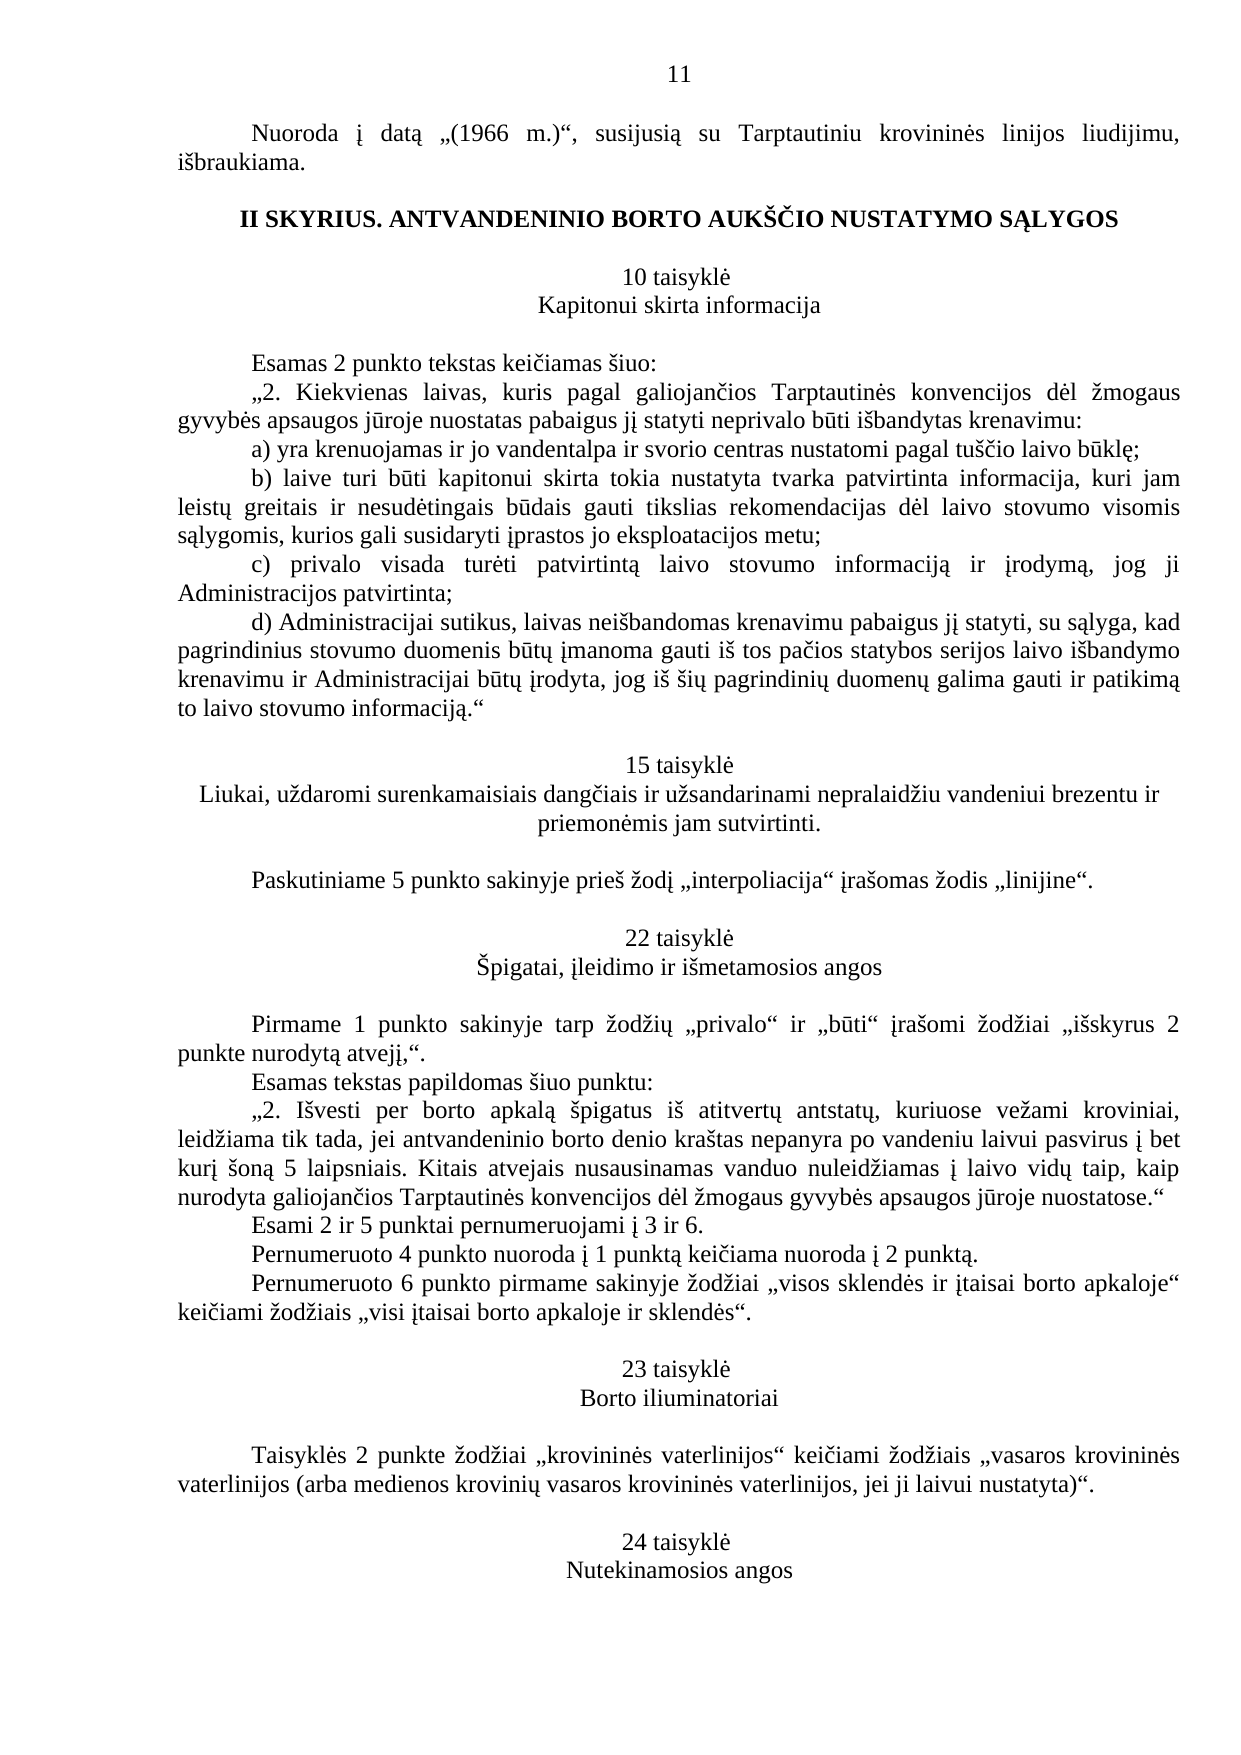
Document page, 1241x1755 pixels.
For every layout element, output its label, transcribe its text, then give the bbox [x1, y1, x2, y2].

text 23 taisyklė [177, 1354, 1181, 1383]
text Pernumeruoto 4 punkto nuoroda į 1 punktą keičiama nuoroda į 2 punktą. [177, 1239, 1181, 1268]
text Pirmame 1 punkto sakinyje tarp žodžių „privalo“ ir „būti“ įrašomi žodžiai „išskyrus 2 punkte nurodytą atvejį,“. [177, 1009, 1181, 1067]
text Taisyklės 2 punkte žodžiai „krovininės vaterlinijos“ keičiami žodžiais „vasaros krovininės vaterlinijos (arba medienos krovinių vasaros krovininės vaterlinijos, jei ji laivui nustatyta)“. [177, 1441, 1181, 1498]
text Liukai, uždaromi surenkamaisiais dangčiais ir užsandarinami nepralaidžiu vandeniui brezentu ir priemonėmis jam sutvirtinti. [177, 779, 1181, 837]
text Borto iliuminatoriai [177, 1383, 1181, 1412]
text Esamas tekstas papildomas šiuo punktu: [177, 1067, 1181, 1096]
text d) Administracijai sutikus, laivas neišbandomas krenavimu pabaigus jį statyti, su sąlyga, kad pagrindinius stovumo duomenis būtų įmanoma gauti iš tos pačios statybos serijos laivo išbandymo krenavimu ir Administracijai būtų įrodyta, jog iš šių pagrindinių duomenų galima gauti ir patikimą to laivo stovumo informaciją.“ [177, 607, 1181, 722]
text Špigatai, įleidimo ir išmetamosios angos [177, 952, 1181, 981]
text Kapitonui skirta informacija [177, 291, 1181, 319]
text c) privalo visada turėti patvirtintą laivo stovumo informaciją ir įrodymą, jog ji Administracijos patvirtinta; [177, 549, 1181, 607]
text Nutekinamosios angos [177, 1556, 1181, 1584]
text 10 taisyklė [177, 262, 1181, 291]
text 24 taisyklė [177, 1527, 1181, 1556]
text Pernumeruoto 6 punkto pirmame sakinyje žodžiai „visos sklendės ir įtaisai borto apkaloje“ keičiami žodžiais „visi įtaisai borto apkaloje ir sklendės“. [177, 1268, 1181, 1326]
text 22 taisyklė [177, 923, 1181, 952]
text II SKYRIUS. ANTVANDENINIO BORTO AUKŠČIO NUSTATYMO SĄLYGOS [177, 204, 1181, 233]
text Esami 2 ir 5 punktai pernumeruojami į 3 ir 6. [177, 1211, 1181, 1239]
text „2. Kiekvienas laivas, kuris pagal galiojančios Tarptautinės konvencijos dėl žmogaus gyvybės apsaugos jūroje nuostatas pabaigus jį statyti neprivalo būti išbandytas krenavimu: [177, 377, 1181, 434]
text Paskutiniame 5 punkto sakinyje prieš žodį „interpoliacija“ įrašomas žodis „linijine“. [177, 866, 1181, 894]
text 15 taisyklė [177, 751, 1181, 779]
text b) laive turi būti kapitonui skirta tokia nustatyta tvarka patvirtinta informacija, kuri jam leistų greitais ir nesudėtingais būdais gauti tikslias rekomendacijas dėl laivo stovumo visomis sąlygomis, kurios gali susidaryti įprastos jo eksploatacijos metu; [177, 463, 1181, 549]
text a) yra krenuojamas ir jo vandentalpa ir svorio centras nustatomi pagal tuščio laivo būklę; [177, 434, 1181, 463]
text Nuoroda į datą „(1966 m.)“, susijusią su Tarptautiniu krovininės linijos liudijimu, išbraukiama. [177, 118, 1181, 176]
text „2. Išvesti per borto apkalą špigatus iš atitvertų antstatų, kuriuose vežami kroviniai, leidžiama tik tada, jei antvandeninio borto denio kraštas nepanyra po vandeniu laivui pasvirus į bet kurį šoną 5 laipsniais. Kitais atvejais nusausinamas vanduo nuleidžiamas į laivo vidų taip, kaip nurodyta galiojančios Tarptautinės konvencijos dėl žmogaus gyvybės apsaugos jūroje nuostatose.“ [177, 1096, 1181, 1211]
text Esamas 2 punkto tekstas keičiamas šiuo: [177, 348, 1181, 377]
